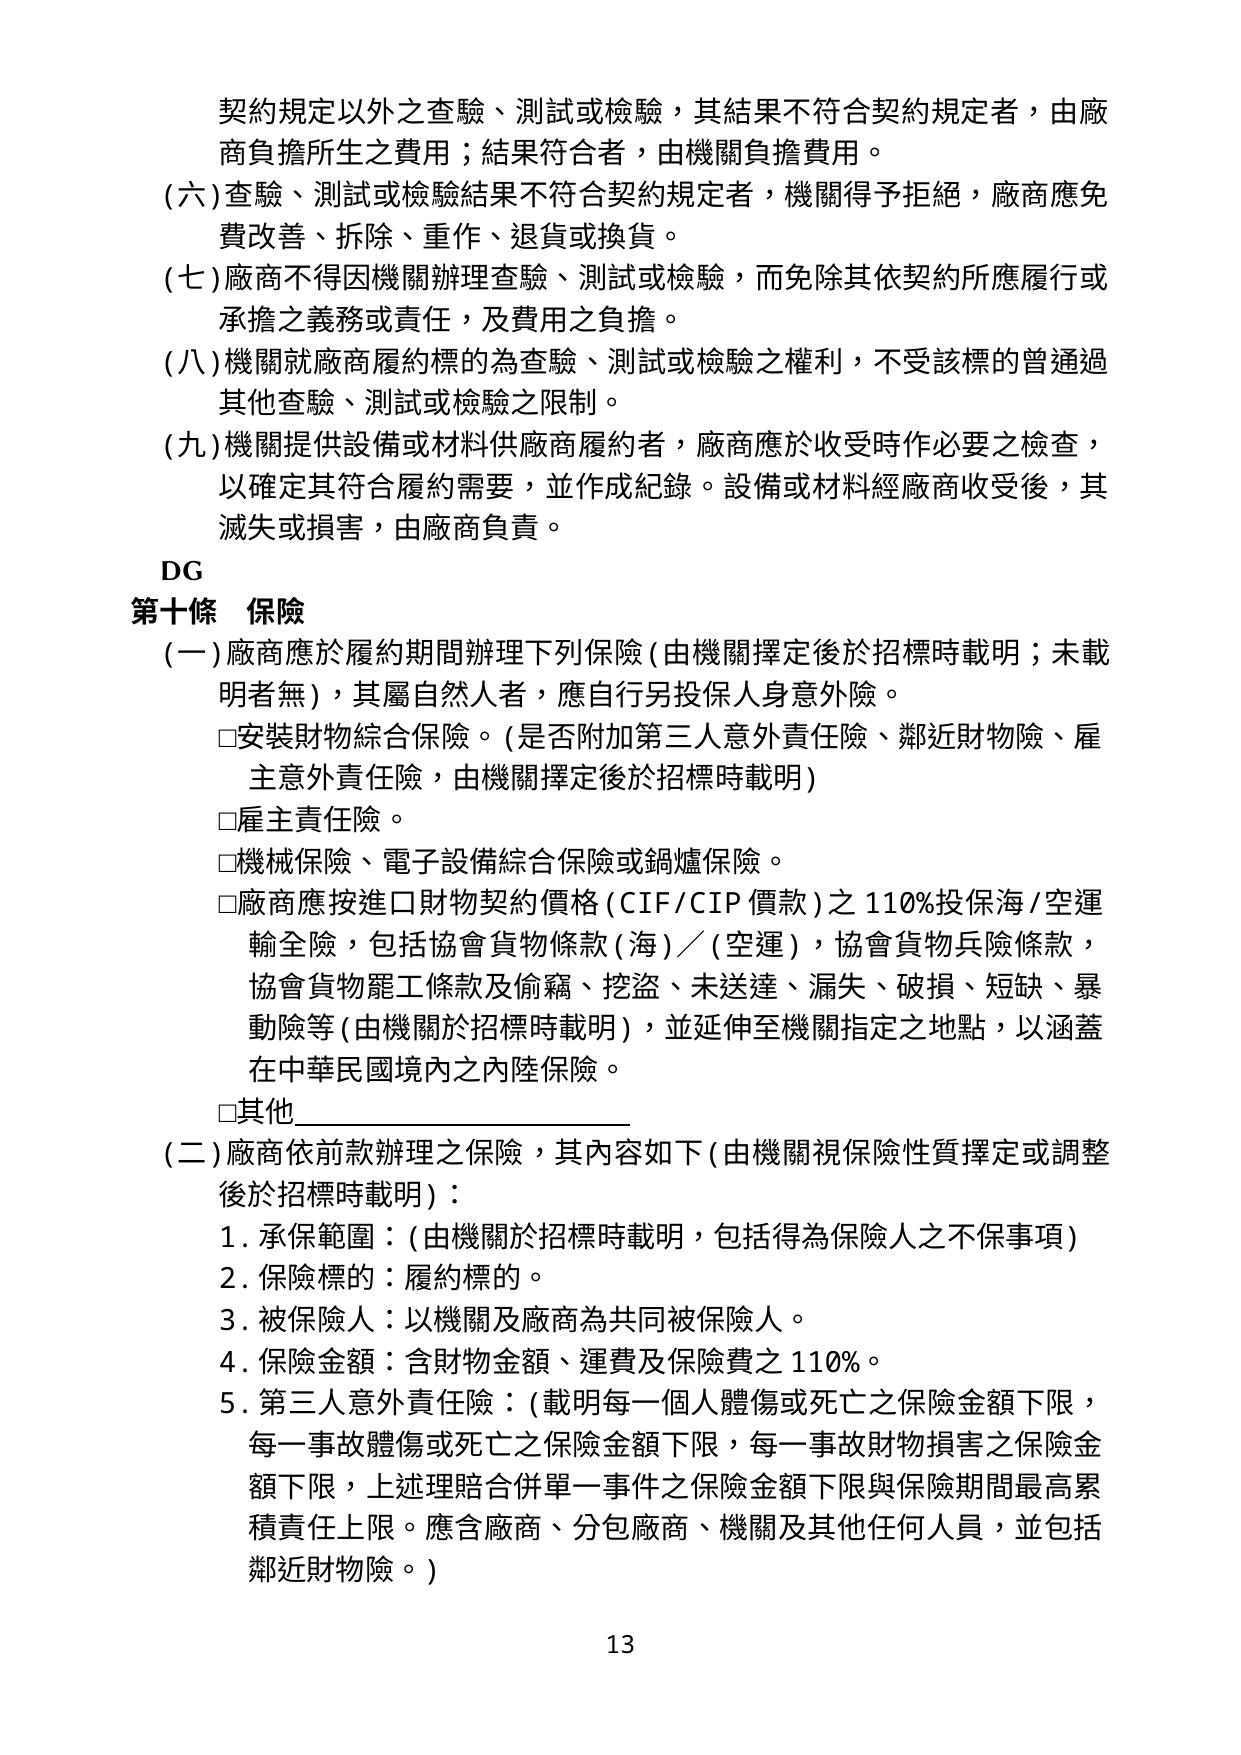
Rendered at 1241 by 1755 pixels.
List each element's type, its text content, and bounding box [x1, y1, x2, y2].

text (七)廠商不得因機關辦理查驗、測試或檢驗，而免除其依契約所應履行或承擔之義務或責任，及費用之負擔。 [159, 255, 1110, 339]
text □廠商應按進口財物契約價格(CIF/CIP價款)之110%投保海/空運輸全險，包括協會貨物條款(海)／(空運)，協會貨物兵險條款，協會貨物罷工條款及偷竊、挖盜、未送達、漏失、破損、短缺、暴動險等(由機關於招標時載明)，並延伸至機關指定之地點，以涵蓋在中華民國境內之內陸保險。 [218, 880, 1104, 1089]
text (二)廠商依前款辦理之保險，其內容如下(由機關視保險性質擇定或調整後於招標時載明)： [159, 1130, 1110, 1214]
text (九)機關提供設備或材料供廠商履約者，廠商應於收受時作必要之檢查，以確定其符合履約需要，並作成紀錄。設備或材料經廠商收受後，其滅失或損害，由廠商負責。 [159, 422, 1110, 547]
text 3. 被保險人：以機關及廠商為共同被保險人。 [218, 1297, 1104, 1339]
text 第十條 保險 [130, 589, 1110, 630]
text (八)機關就廠商履約標的為查驗、測試或檢驗之權利，不受該標的曾通過其他查驗、測試或檢驗之限制。 [159, 339, 1110, 422]
text □其他 [218, 1089, 1104, 1130]
text (一)廠商應於履約期間辦理下列保險(由機關擇定後於招標時載明；未載明者無)，其屬自然人者，應自行另投保人身意外險。 [159, 630, 1110, 714]
text 2. 保險標的：履約標的。 [218, 1255, 1104, 1297]
text  [159, 547, 1110, 589]
text 4. 保險金額：含財物金額、運費及保險費之110%。 [218, 1339, 1104, 1380]
text 5. 第三人意外責任險：(載明每一個人體傷或死亡之保險金額下限，每一事故體傷或死亡之保險金額下限，每一事故財物損害之保險金額下限，上述理賠合併單一事件之保險金額下限與保險期間最高累積責任上限。應含廠商、分包廠商、機關及其他任何人員，並包括鄰近財物險。) [218, 1380, 1104, 1589]
text □安裝財物綜合保險。(是否附加第三人意外責任險、鄰近財物險、雇主意外責任險，由機關擇定後於招標時載明) [218, 714, 1104, 797]
text □雇主責任險。 [218, 797, 1104, 839]
text (六)查驗、測試或檢驗結果不符合契約規定者，機關得予拒絕，廠商應免費改善、拆除、重作、退貨或換貨。 [159, 172, 1110, 255]
text (五)廠商應免費提供機關依契約辦理查驗、測試、檢驗、初驗及驗收所必須之儀器、機具、設備、人工及資料。但契約另有規定者，不在此限。契約規定以外之查驗、測試或檢驗，其結果不符合契約規定者，由廠商負擔所生之費用；結果符合者，由機關負擔費用。 [159, 89, 1110, 172]
text 1. 承保範圍：(由機關於招標時載明，包括得為保險人之不保事項) [218, 1214, 1104, 1255]
text □機械保險、電子設備綜合保險或鍋爐保險。 [218, 839, 1104, 880]
